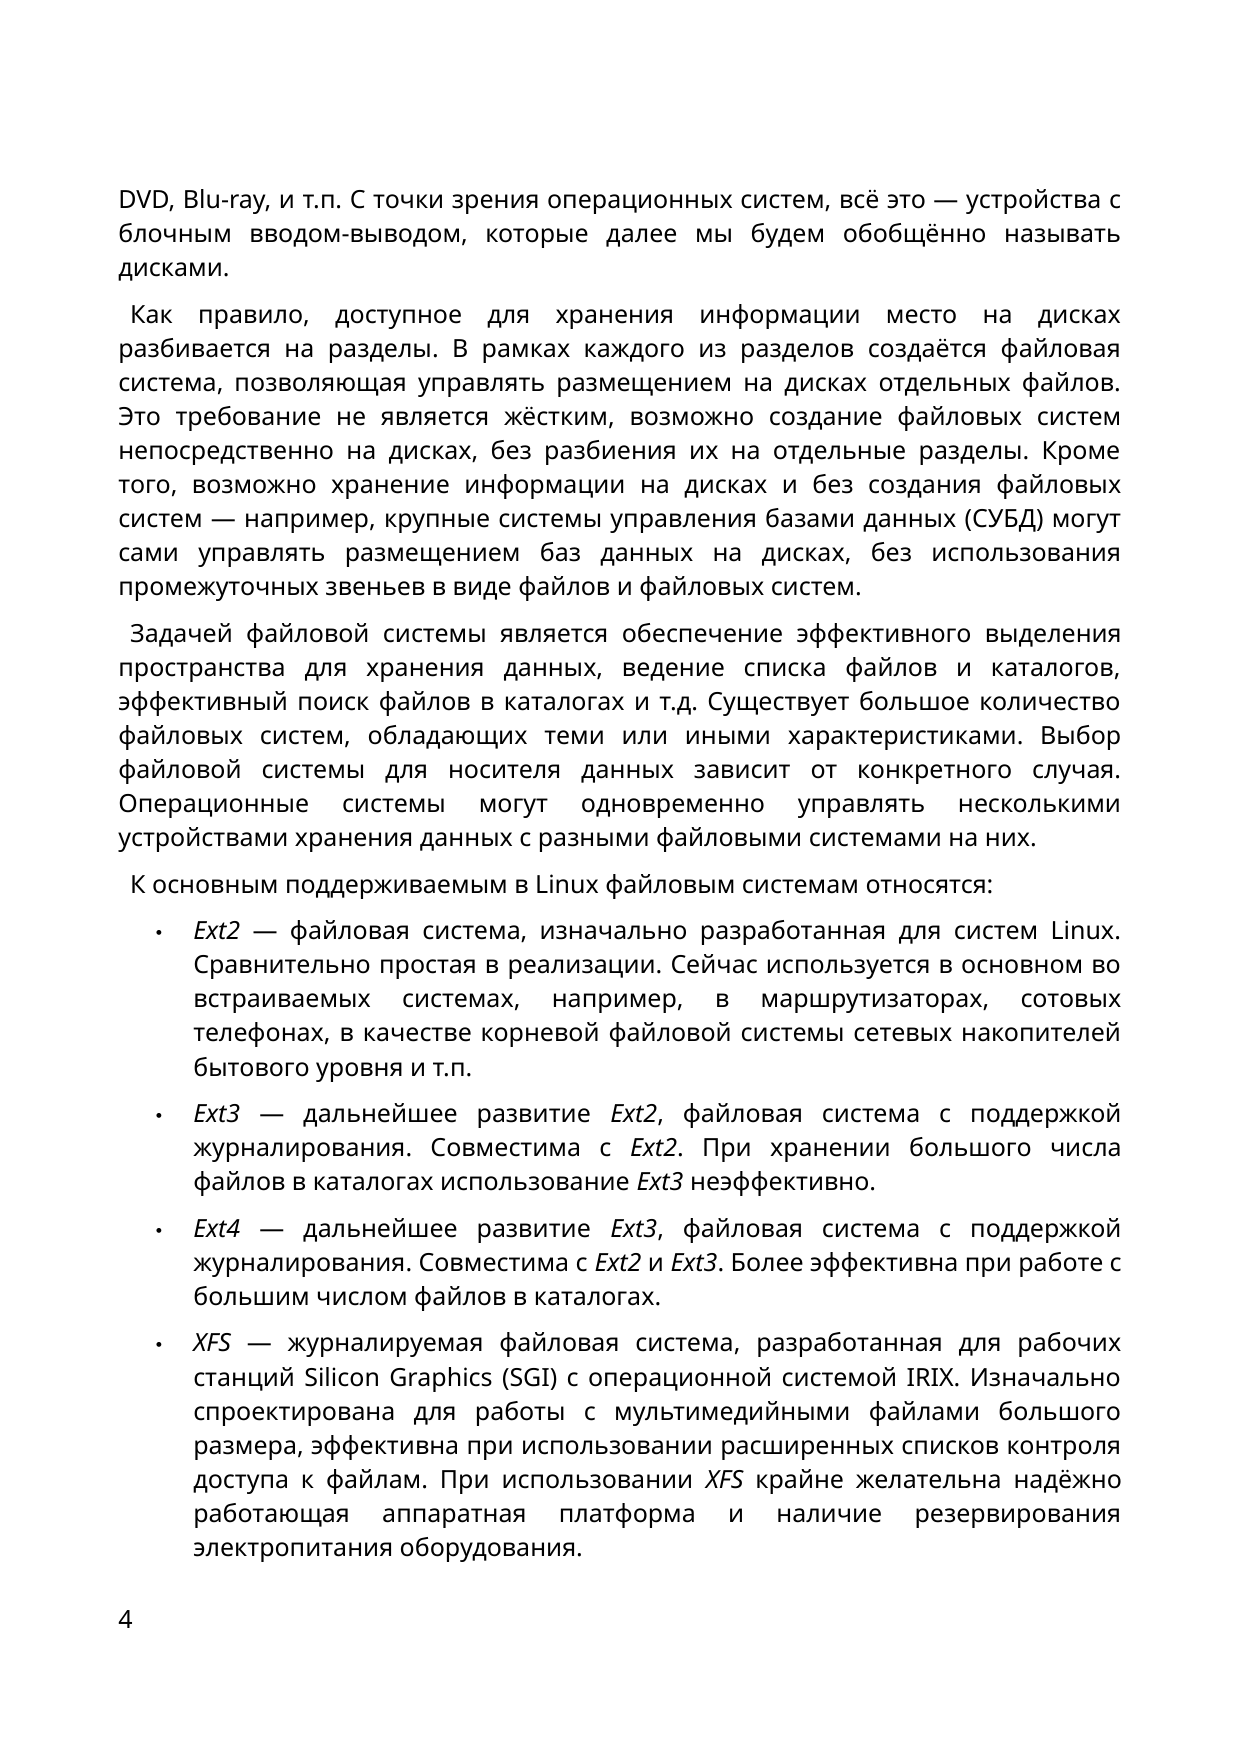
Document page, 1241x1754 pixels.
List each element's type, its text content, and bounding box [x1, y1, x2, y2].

text DVD, Blu-ray, и т.п. С точки зрения операционных систем, всё это — устройства с блочным вводом-выводом, которые далее мы будем обобщённо называть дисками. [118, 182, 1122, 284]
list XFS — журналируемая файловая система, разработанная для рабочих станций Silicon Graphics (SGI) с операционной системой IRIX. Изначально спроектирована для работы с мультимедийными файлами большого размера, эффективна при использовании расширенных списков контроля доступа к файлам. При использовании XFS крайне желательна надёжно работающая аппаратная платформа и наличие резервирования электропитания оборудования. [156, 1325, 1122, 1563]
text К основным поддерживаемым в Linux файловым системам относятся: [118, 866, 1122, 900]
list Ext3 — дальнейшее развитие Ext2, файловая система с поддержкой журналирования. Совместима с Ext2. При хранении большого числа файлов в каталогах использование Ext3 неэффективно. [156, 1096, 1122, 1198]
text Как правило, доступное для хранения информации место на дисках разбивается на разделы. В рамках каждого из разделов создаётся файловая система, позволяющая управлять размещением на дисках отдельных файлов. Это требование не является жёстким, возможно создание файловых систем непосредственно на дисках, без разбиения их на отдельные разделы. Кроме того, возможно хранение информации на дисках и без создания файловых систем — например, крупные системы управления базами данных (СУБД) могут сами управлять размещением баз данных на дисках, без использования промежуточных звеньев в виде файлов и файловых систем. [118, 296, 1122, 603]
list Ext4 — дальнейшее развитие Ext3, файловая система с поддержкой журналирования. Совместима с Ext2 и Ext3. Более эффективна при работе с большим числом файлов в каталогах. [156, 1210, 1122, 1313]
list Ext2 — файловая система, изначально разработанная для систем Linux. Сравнительно простая в реализации. Сейчас используется в основном во встраиваемых системах, например, в маршрутизаторах, сотовых телефонах, в качестве корневой файловой системы сетевых накопителей бытового уровня и т.п. [156, 913, 1122, 1083]
text Задачей файловой системы является обеспечение эффективного выделения пространства для хранения данных, ведение списка файлов и каталогов, эффективный поиск файлов в каталогах и т.д. Существует большое количество файловых систем, обладающих теми или иными характеристиками. Выбор файловой системы для носителя данных зависит от конкретного случая. Операционные системы могут одновременно управлять несколькими устройствами хранения данных с разными файловыми системами на них. [118, 615, 1122, 854]
